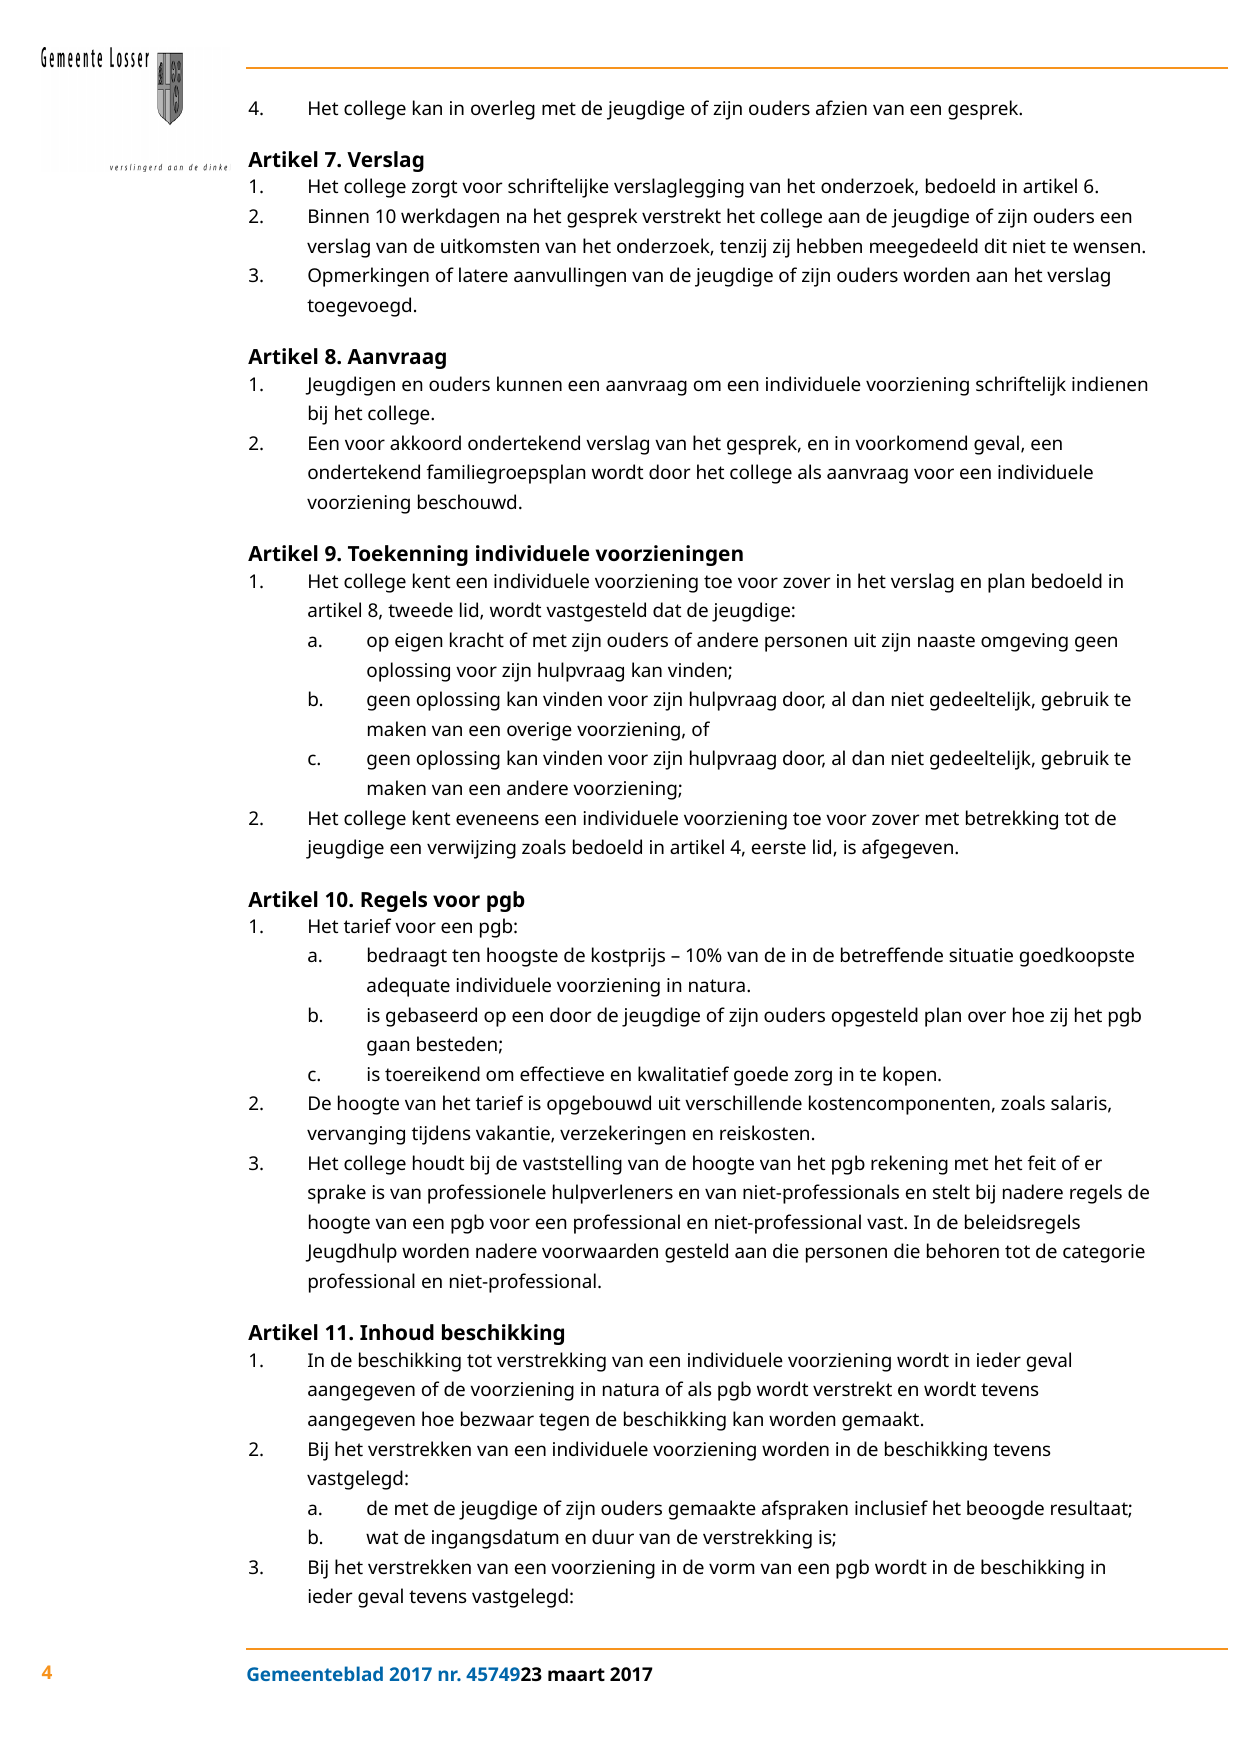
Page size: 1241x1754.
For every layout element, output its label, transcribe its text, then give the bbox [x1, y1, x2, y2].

list is gebaseerd op een door de jeugdige of zijn ouders opgesteld plan over hoe zij het pgb gaan besteden; [307, 1002, 1152, 1057]
list geen oplossing kan vinden voor zijn hulpvraag door, al dan niet gedeeltelijk, gebruik te maken van een andere voorziening; [307, 746, 1152, 801]
list Opmerkingen of latere aanvullingen van de jeugdige of zijn ouders worden aan het verslag toegevoegd. [248, 262, 1152, 318]
text Artikel 9. Toekenning individuele voorzieningen [248, 539, 1152, 568]
list wat de ingangsdatum en duur van de verstrekking is; [307, 1524, 1152, 1550]
text Artikel 10. Regels voor pgb [248, 885, 1152, 913]
list de met de jeugdige of zijn ouders gemaakte afspraken inclusief het beoogde resultaat; [307, 1495, 1152, 1521]
list Bij het verstrekken van een individuele voorziening worden in de beschikking tevens vastgelegd: [248, 1436, 1152, 1491]
list Bij het verstrekken van een voorziening in de vorm van een pgb wordt in de beschikking in ieder geval tevens vastgelegd: [248, 1554, 1152, 1609]
list Het college houdt bij de vaststelling van de hoogte van het pgb rekening met het feit of er sprake is van professionele hulpverleners en van niet-professionals en stelt bij nadere regels de hoogte van een pgb voor een professional en niet-professional vast. In de beleidsregels Jeugdhulp worden nadere voorwaarden gesteld aan die personen die behoren tot de categorie professional en niet-professional. [248, 1150, 1152, 1294]
list Het college zorgt voor schriftelijke verslaglegging van het onderzoek, bedoeld in artikel 6. [248, 174, 1152, 199]
list Het college kent eveneens een individuele voorziening toe voor zover met betrekking tot de jeugdige een verwijzing zoals bedoeld in artikel 4, eerste lid, is afgegeven. [248, 805, 1152, 860]
list op eigen kracht of met zijn ouders of andere personen uit zijn naaste omgeving geen oplossing voor zijn hulpvraag kan vinden; [307, 627, 1152, 682]
picture [41, 47, 231, 172]
list In de beschikking tot verstrekking van een individuele voorziening wordt in ieder geval aangegeven of de voorziening in natura of als pgb wordt verstrekt en wordt tevens aangegeven hoe bezwaar tegen de beschikking kan worden gemaakt. [248, 1347, 1152, 1432]
list Binnen 10 werkdagen na het gesprek verstrekt het college aan de jeugdige of zijn ouders een verslag van de uitkomsten van het onderzoek, tenzij zij hebben meegedeeld dit niet te wensen. [248, 203, 1152, 258]
list is toereikend om effectieve en kwalitatief goede zorg in te kopen. [307, 1061, 1152, 1087]
list geen oplossing kan vinden voor zijn hulpvraag door, al dan niet gedeeltelijk, gebruik te maken van een overige voorziening, of [307, 686, 1152, 742]
list Het college kan in overleg met de jeugdige of zijn ouders afzien van een gesprek. [248, 95, 1152, 121]
list bedraagt ten hoogste de kostprijs – 10% van de in de betreffende situatie goedkoopste adequate individuele voorziening in natura. [307, 943, 1152, 998]
text Artikel 11. Inhoud beschikking [248, 1318, 1152, 1347]
list Het tarief voor een pgb: [248, 913, 1152, 939]
list Een voor akkoord ondertekend verslag van het gesprek, en in voorkomend geval, een ondertekend familiegroepsplan wordt door het college als aanvraag voor een individuele voorziening beschouwd. [248, 430, 1152, 515]
list De hoogte van het tarief is opgebouwd uit verschillende kostencomponenten, zoals salaris, vervanging tijdens vakantie, verzekeringen en reiskosten. [248, 1091, 1152, 1146]
list Het college kent een individuele voorziening toe voor zover in het verslag en plan bedoeld in artikel 8, tweede lid, wordt vastgesteld dat de jeugdige: [248, 568, 1152, 623]
list Jeugdigen en ouders kunnen een aanvraag om een individuele voorziening schriftelijk indienen bij het college. [248, 371, 1152, 426]
text Artikel 8. Aanvraag [248, 342, 1152, 371]
text Artikel 7. Verslag [248, 145, 1152, 174]
